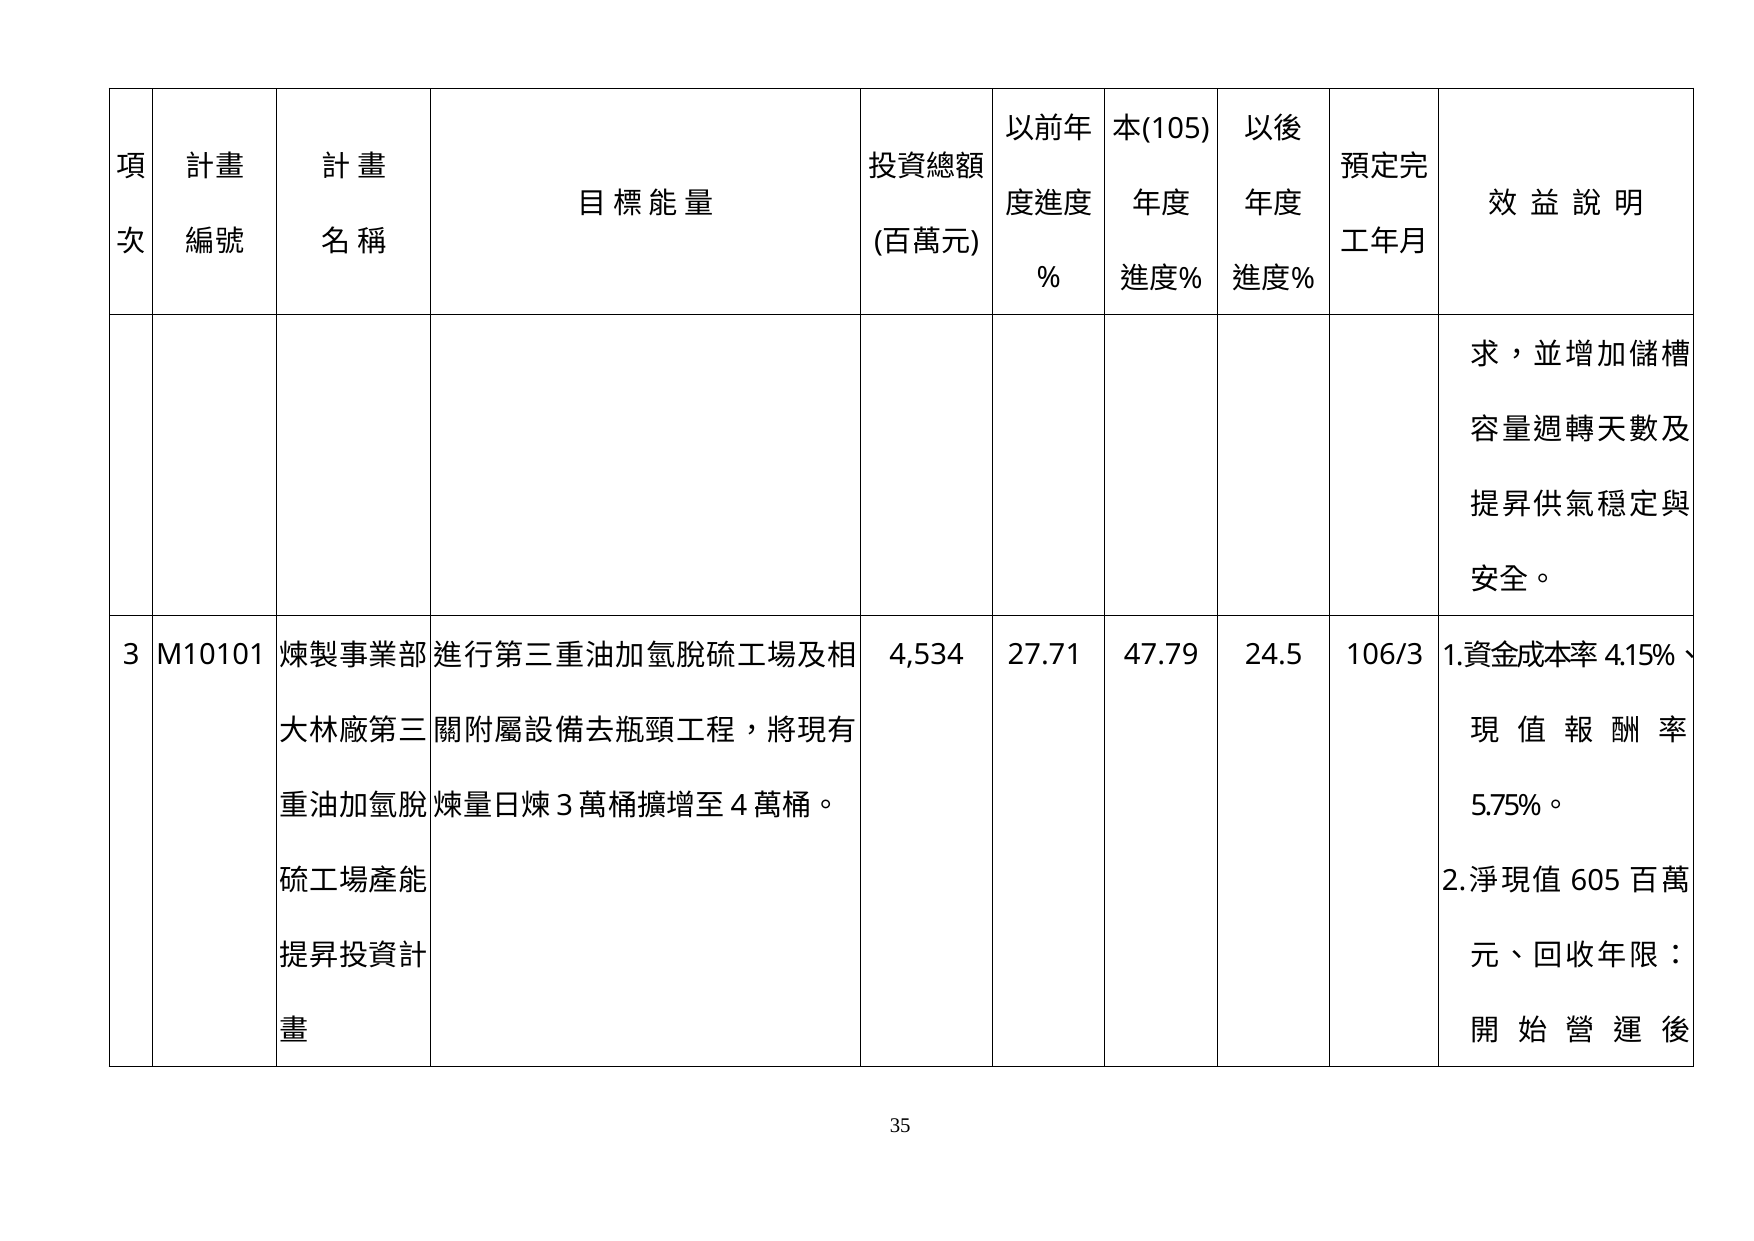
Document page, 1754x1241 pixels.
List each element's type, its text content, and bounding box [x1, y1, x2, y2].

table_cell [993, 315, 1104, 614]
table_header 計 畫 名 稱 [277, 89, 430, 313]
table_header 以前年度進度% [993, 89, 1104, 313]
table_cell 4,534 [861, 616, 992, 1066]
table_cell 106/3 [1330, 616, 1438, 1066]
table_header 目 標 能 量 [431, 89, 860, 313]
table_cell 3 [110, 616, 152, 1066]
table_cell [1218, 315, 1329, 614]
table_cell [277, 315, 430, 614]
table_cell 進行第三重油加氫脫硫工場及相關附屬設備去瓶頸工程，將現有煉量日煉3萬桶擴增至4萬桶。 [431, 616, 860, 1066]
table_cell M10101 [153, 616, 276, 1066]
table_header 效 益 說 明 [1439, 89, 1693, 313]
table_cell [1105, 315, 1217, 614]
table_cell 煉製事業部大林廠第三重油加氫脫硫工場產能提昇投資計畫 [277, 616, 430, 1066]
table_cell 27.71 [993, 616, 1104, 1066]
table_header 計畫 編號 [153, 89, 276, 313]
table_cell [431, 315, 860, 614]
table_cell [1330, 315, 1438, 614]
table_header 以後 年度 進度% [1218, 89, 1329, 313]
table_cell 24.5 [1218, 616, 1329, 1066]
table_cell [110, 315, 152, 614]
table_header 本(105)年度 進度% [1105, 89, 1217, 313]
table_cell 1.資金成本率4.15%、現值報酬率5.75%。 2.淨現值605百萬元、回收年限：開始營運後13.92年。 3.可提升低硫燃料油產量，確保滿足國內市場需求與油品環保品質。 [1439, 616, 1693, 1066]
table_header 項次 [110, 89, 152, 313]
table_cell [861, 315, 992, 614]
table_cell [153, 315, 276, 614]
table_header 投資總額 (百萬元) [861, 89, 992, 313]
table_cell 1.資金成本率3.98%、現值報酬率7.27%。 2.淨現值為6,651百萬元、回收年限：計畫完成後15.71年。 3.可供應台電通霄電廠更新擴建計畫及大潭電廠提高機組容量因數之天然氣新增需求，並增加儲槽容量週轉天數及提昇供氣穏定與安全。 [1439, 315, 1693, 614]
table_header 預定完工年月 [1330, 89, 1438, 313]
table_cell 47.79 [1105, 616, 1217, 1066]
